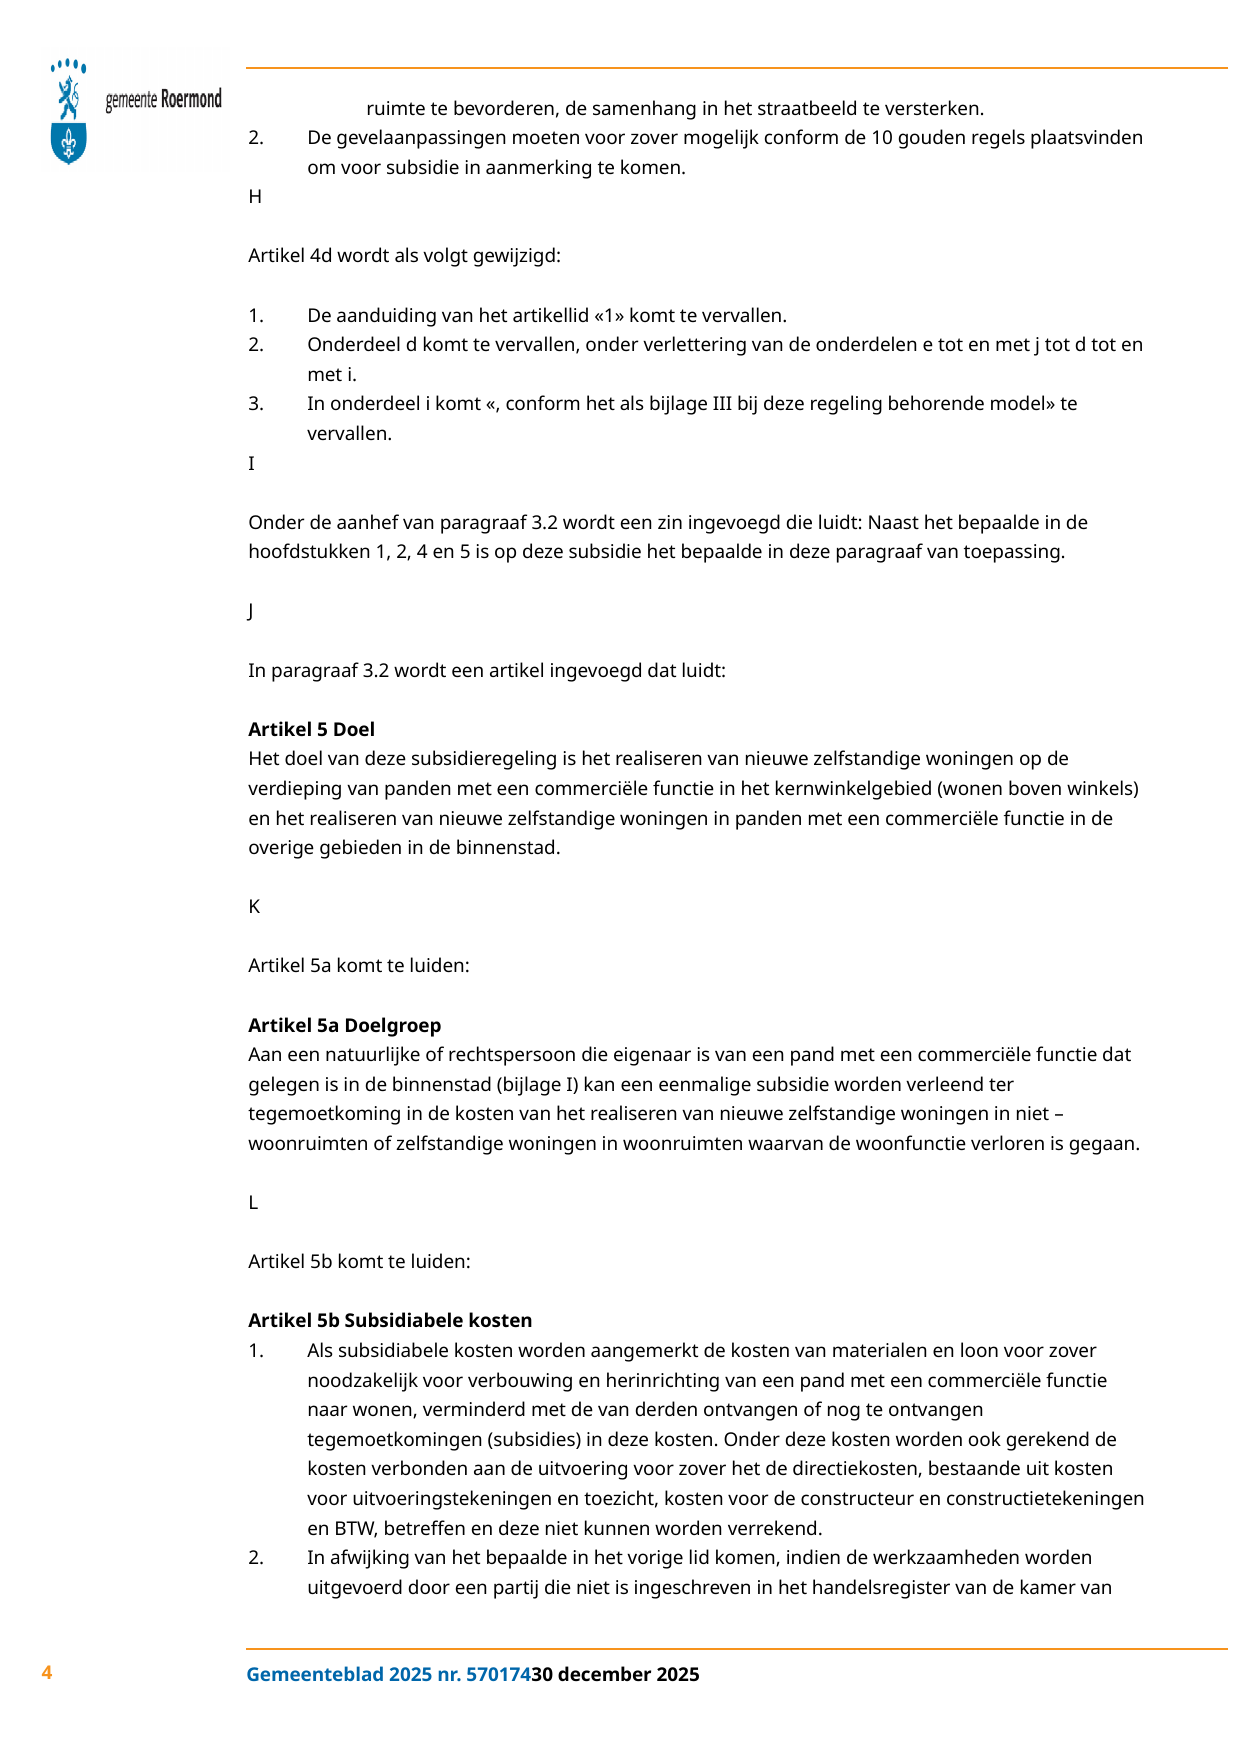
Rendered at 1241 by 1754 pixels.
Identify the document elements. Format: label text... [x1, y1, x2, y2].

list ruimte te bevorderen, de samenhang in het straatbeeld te versterken. [307, 95, 1152, 121]
text Artikel 5 Doel [248, 716, 1152, 742]
list In afwijking van het bepaalde in het vorige lid komen, indien de werkzaamheden worden uitgevoerd door een partij die niet is ingeschreven in het handelsregister van de kamer van [248, 1544, 1152, 1600]
text Artikel 5a Doelgroep [248, 1012, 1152, 1038]
picture [41, 47, 231, 172]
text Artikel 5b Subsidiabele kosten [248, 1308, 1152, 1333]
text H [248, 183, 1152, 209]
text I [248, 450, 1152, 476]
text L [248, 1189, 1152, 1215]
text Artikel 5a komt te luiden: [248, 953, 1152, 978]
text Het doel van deze subsidieregeling is het realiseren van nieuwe zelfstandige woningen op de verdieping van panden met een commerciële functie in het kernwinkelgebied (wonen boven winkels) en het realiseren van nieuwe zelfstandige woningen in panden met een commerciële functie in de overige gebieden in de binnenstad. [248, 746, 1152, 860]
text Aan een natuurlijke of rechtspersoon die eigenaar is van een pand met een commerciële functie dat gelegen is in de binnenstad (bijlage I) kan een eenmalige subsidie worden verleend ter tegemoetkoming in de kosten van het realiseren van nieuwe zelfstandige woningen in niet – woonruimten of zelfstandige woningen in woonruimten waarvan de woonfunctie verloren is gegaan. [248, 1041, 1152, 1156]
text Onder de aanhef van paragraaf 3.2 wordt een zin ingevoegd die luidt: Naast het bepaalde in de hoofdstukken 1, 2, 4 en 5 is op deze subsidie het bepaalde in deze paragraaf van toepassing. [248, 509, 1152, 564]
text K [248, 893, 1152, 919]
list In onderdeel i komt «, conform het als bijlage III bij deze regeling behorende model» te vervallen. [248, 391, 1152, 446]
list De gevelaanpassingen moeten voor zover mogelijk conform de 10 gouden regels plaatsvinden om voor subsidie in aanmerking te komen. [248, 124, 1152, 180]
list Als subsidiabele kosten worden aangemerkt de kosten van materialen en loon voor zover noodzakelijk voor verbouwing en herinrichting van een pand met een commerciële functie naar wonen, verminderd met de van derden ontvangen of nog te ontvangen tegemoetkomingen (subsidies) in deze kosten. Onder deze kosten worden ook gerekend de kosten verbonden aan de uitvoering voor zover het de directiekosten, bestaande uit kosten voor uitvoeringstekeningen en toezicht, kosten voor de constructeur en constructietekeningen en BTW, betreffen en deze niet kunnen worden verrekend. [248, 1337, 1152, 1541]
list De aanduiding van het artikellid «1» komt te vervallen. [248, 302, 1152, 328]
text J [248, 598, 1152, 623]
text In paragraaf 3.2 wordt een artikel ingevoegd dat luidt: [248, 657, 1152, 683]
list Onderdeel d komt te vervallen, onder verlettering van de onderdelen e tot en met j tot d tot en met i. [248, 331, 1152, 387]
text Artikel 4d wordt als volgt gewijzigd: [248, 243, 1152, 268]
text Artikel 5b komt te luiden: [248, 1248, 1152, 1274]
